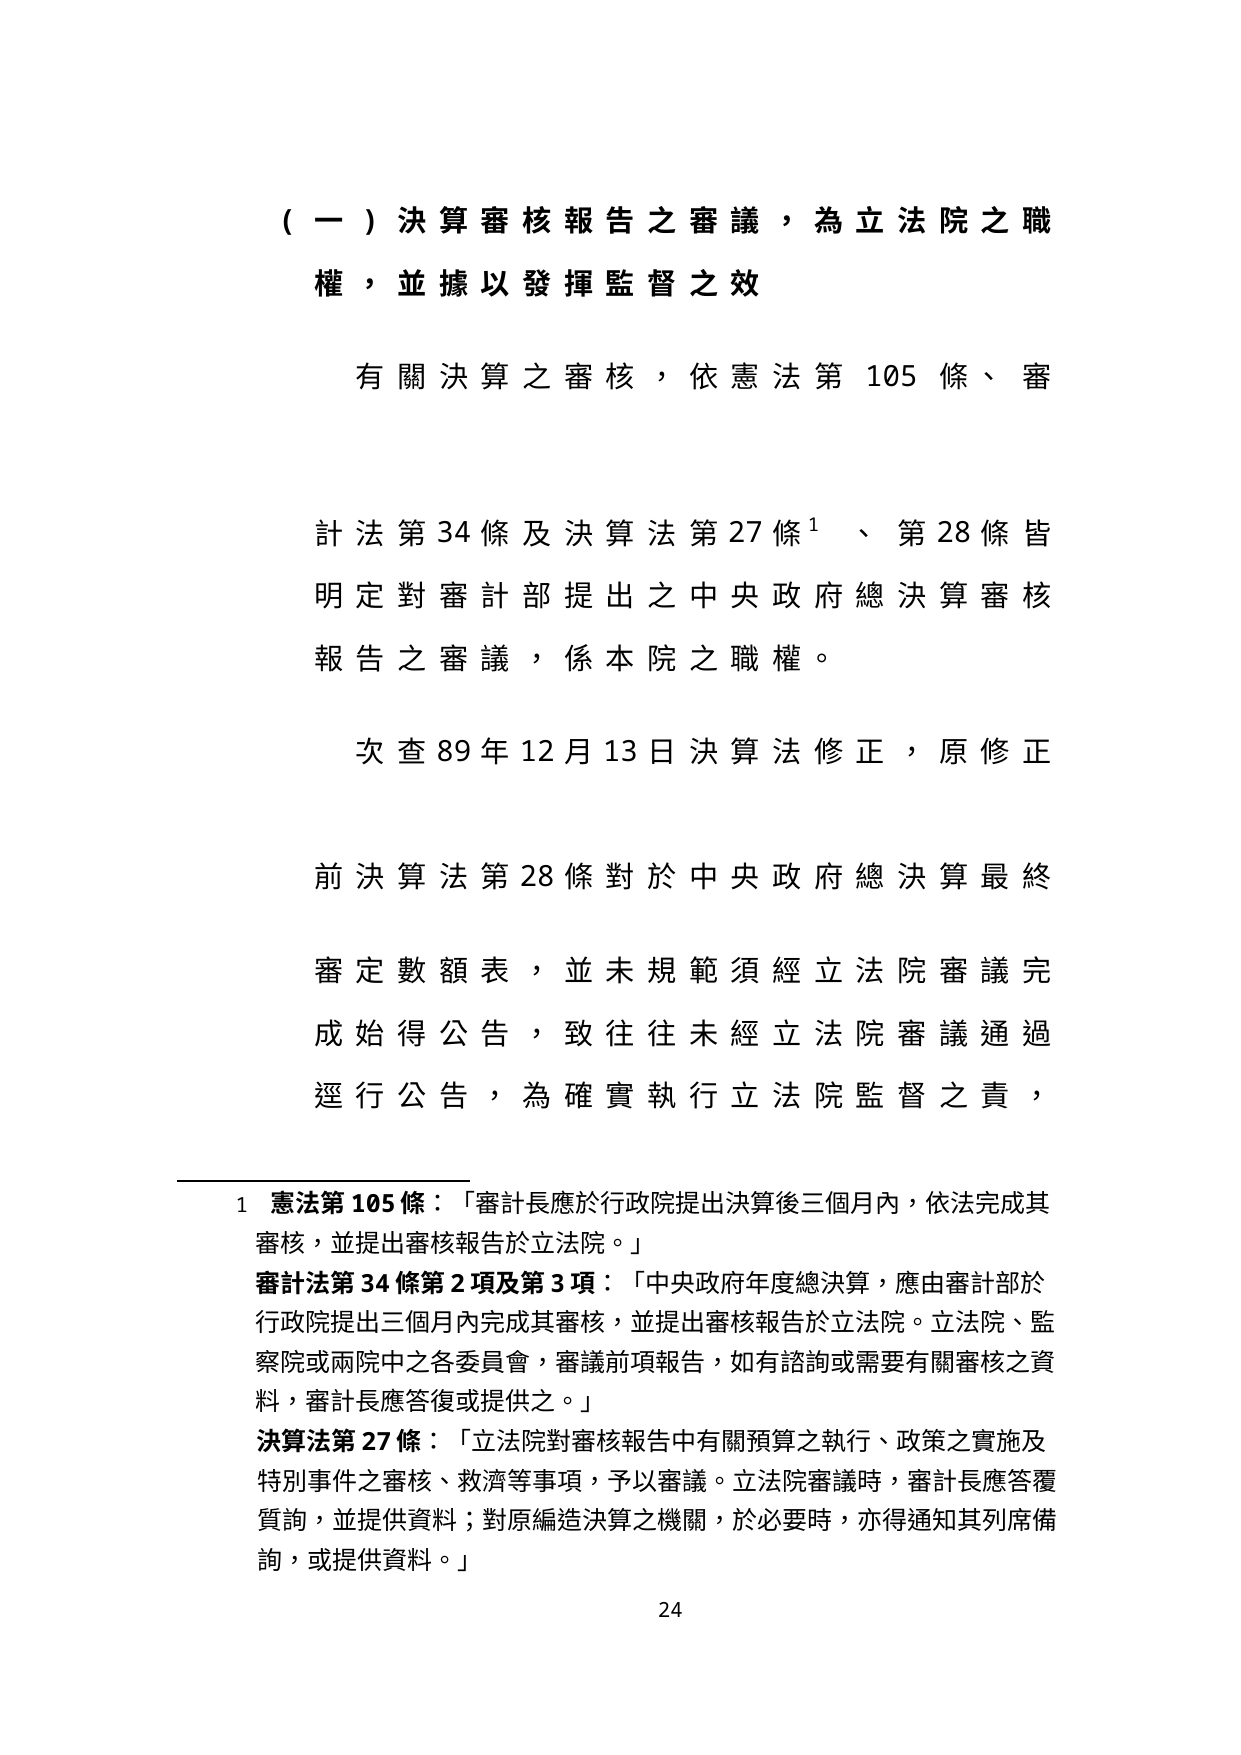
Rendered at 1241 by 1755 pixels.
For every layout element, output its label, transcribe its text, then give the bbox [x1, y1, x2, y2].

text 憲法第105條：「審計長應於行政院提出決算後三個月內，依法完成其審核，並提出審核報告於立法院。」 [235, 1181, 1063, 1260]
text 次查89年12月13日決算法修正，原修正前決算法第28條對於中央政府總決算最終審定數額表，並未規範須經立法院審議完成始得公告，致往往未經立法院審議通過逕行公告，為確實執行立法院監督之責，故修正決算法第28條規定總決算最終審定數額表，必須由立法院審議通過後，送交監察院，再由監察院咨請總統公告，方符法制程序。參酌其修正意旨，亦冀透過立法院對審計部提出之決算審核報告依法審議，以發揮監督之責、完備決算審查制度，並督促審計機關審慎查核。 [271, 677, 1058, 1115]
text 審計法第34條第2項及第3項：「中央政府年度總決算，應由審計部於行政院提出三個月內完成其審核，並提出審核報告於立法院。立法院、監察院或兩院中之各委員會，審議前項報告，如有諮詢或需要有關審核之資料，審計長應答復或提供之。」 [240, 1260, 1063, 1419]
text 有關決算之審核，依憲法第105條、審計法第34條及決算法第27條、第28條皆明定對審計部提出之中央政府總決算審核報告之審議，係本院之職權。 [271, 302, 1058, 677]
text (一)決算審核報告之審議，為立法院之職權，並據以發揮監督之效 [242, 177, 1058, 302]
text 決算法第27條：「立法院對審核報告中有關預算之執行、政策之實施及特別事件之審核、救濟等事項，予以審議。立法院審議時，審計長應答覆質詢，並提供資料；對原編造決算之機關，於必要時，亦得通知其列席備詢，或提供資料。」 [256, 1419, 1063, 1577]
